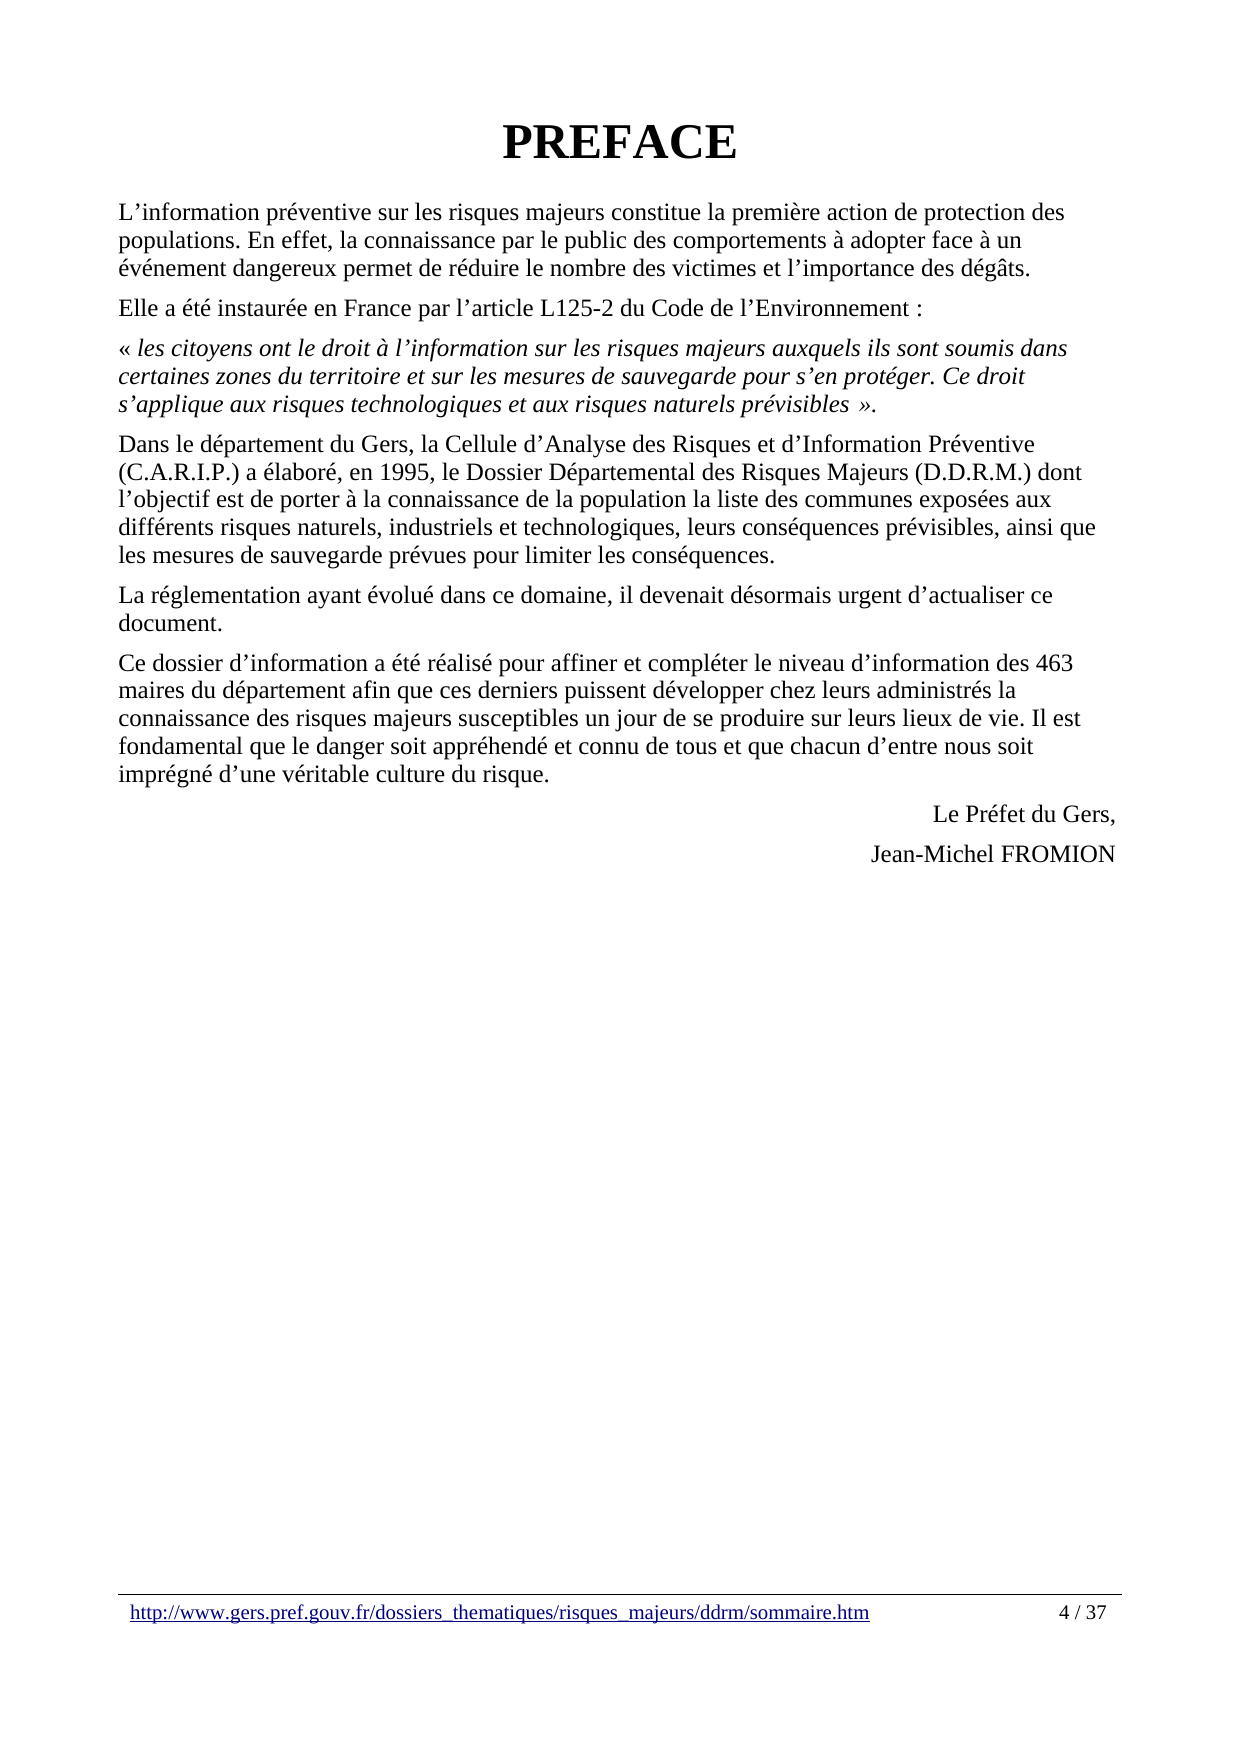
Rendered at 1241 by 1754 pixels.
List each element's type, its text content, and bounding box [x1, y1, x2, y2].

text « les citoyens ont le droit à l’information sur les risques majeurs auxquels ils sont soumis dans certaines zones du territoire et sur les mesures de sauvegarde pour s’en protéger. Ce droit s’applique aux risques technologiques et aux risques naturels prévisibles ». [118, 334, 1122, 417]
text Ce dossier d’information a été réalisé pour affiner et compléter le niveau d’information des 463 maires du département afin que ces derniers puissent développer chez leurs administrés la connaissance des risques majeurs susceptibles un jour de se produire sur leurs lieux de vie. Il est fondamental que le danger soit appréhendé et connu de tous et que chacun d’entre nous soit imprégné d’une véritable culture du risque. [118, 649, 1122, 787]
text Dans le département du Gers, la Cellule d’Analyse des Risques et d’Information Préventive (C.A.R.I.P.) a élaboré, en 1995, le Dossier Départemental des Risques Majeurs (D.D.R.M.) dont l’objectif est de porter à la connaissance de la population la liste des communes exposées aux différents risques naturels, industriels et technologiques, leurs conséquences prévisibles, ainsi que les mesures de sauvegarde prévues pour limiter les conséquences. [118, 430, 1122, 568]
text La réglementation ayant évolué dans ce domaine, il devenait désormais urgent d’actualiser ce document. [118, 581, 1122, 636]
text Le Préfet du Gers, [118, 800, 1122, 828]
subtitle PREFACE [118, 113, 1122, 169]
text Jean-Michel FROMION [118, 840, 1122, 868]
text Elle a été instaurée en France par l’article L125-2 du Code de l’Environnement : [118, 294, 1122, 322]
text L’information préventive sur les risques majeurs constitue la première action de protection des populations. En effet, la connaissance par le public des comportements à adopter face à un événement dangereux permet de réduire le nombre des victimes et l’importance des dégâts. [118, 198, 1122, 282]
